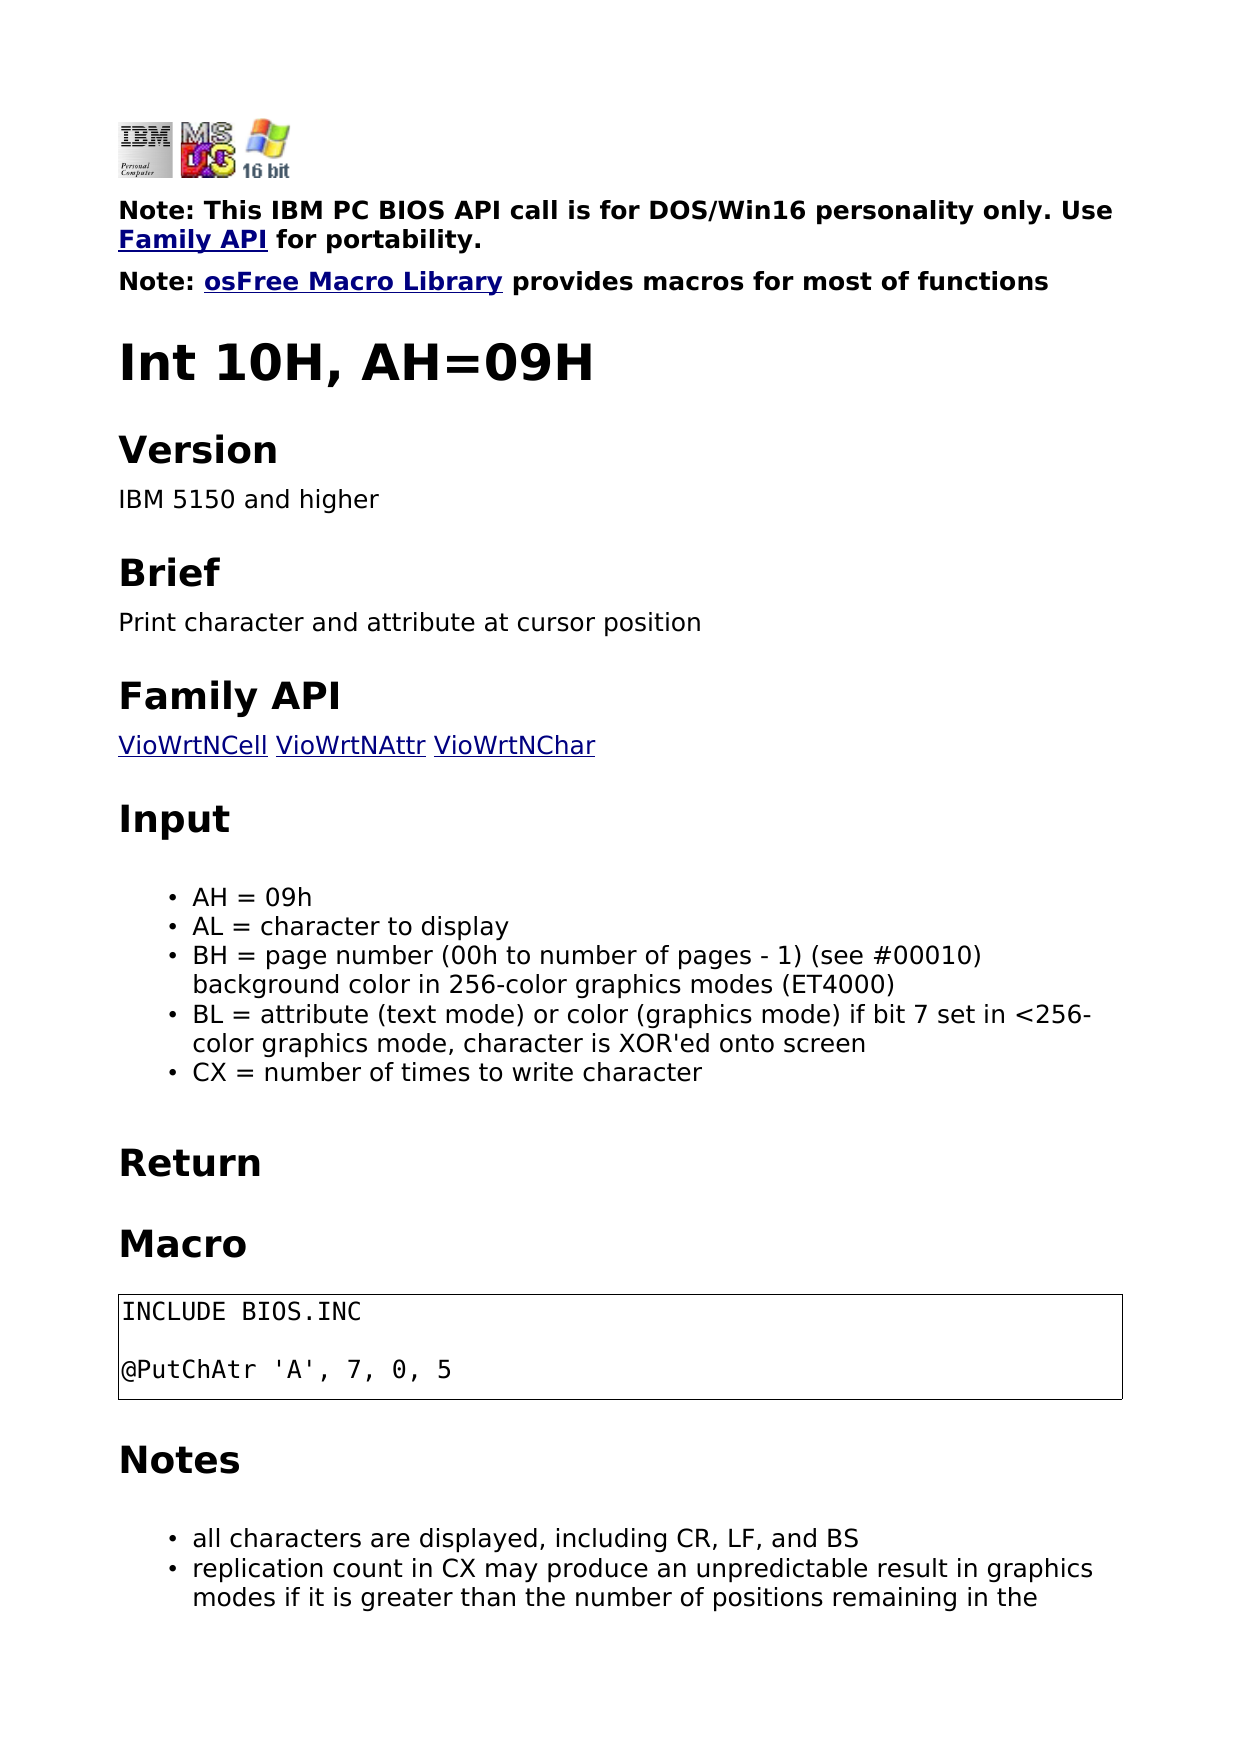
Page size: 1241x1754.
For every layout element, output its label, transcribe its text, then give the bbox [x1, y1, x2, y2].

picture [180, 122, 236, 178]
text Print character and attribute at cursor position [118, 608, 1122, 637]
list BH = page number (00h to number of pages - 1) (see #00010) background color in 256-color graphics modes (ET4000) [177, 942, 1122, 1000]
subtitle Return [118, 1142, 1122, 1186]
text IBM 5150 and higher [118, 485, 1122, 514]
subtitle Macro [118, 1223, 1122, 1267]
list all characters are displayed, including CR, LF, and BS [177, 1525, 1122, 1554]
list CX = number of times to write character [177, 1058, 1122, 1087]
subtitle Family API [118, 675, 1122, 718]
text Note: osFree Macro Library provides macros for most of functions [118, 267, 1122, 296]
list AL = character to display [177, 912, 1122, 942]
subtitle Version [118, 429, 1122, 473]
picture [243, 118, 291, 178]
list BL = attribute (text mode) or color (graphics mode) if bit 7 set in <256-color graphics mode, character is XOR'ed onto screen [177, 1000, 1122, 1058]
picture [118, 122, 173, 178]
subtitle Brief [118, 552, 1122, 596]
subtitle Int 10H, AH=09H [118, 333, 1122, 392]
subtitle Input [118, 798, 1122, 841]
text Note: This IBM PC BIOS API call is for DOS/Win16 personality only. Use Family API for portability. [118, 196, 1122, 254]
list replication count in CX may produce an unpredictable result in graphics modes if it is greater than the number of positions remaining in the [177, 1554, 1122, 1612]
list AH = 09h [177, 883, 1122, 912]
text VioWrtNCell VioWrtNAttr VioWrtNChar [118, 731, 1122, 760]
subtitle Notes [118, 1439, 1122, 1483]
table_header INCLUDE BIOS.INC @PutChAtr 'A', 7, 0, 5 [119, 1295, 1122, 1399]
